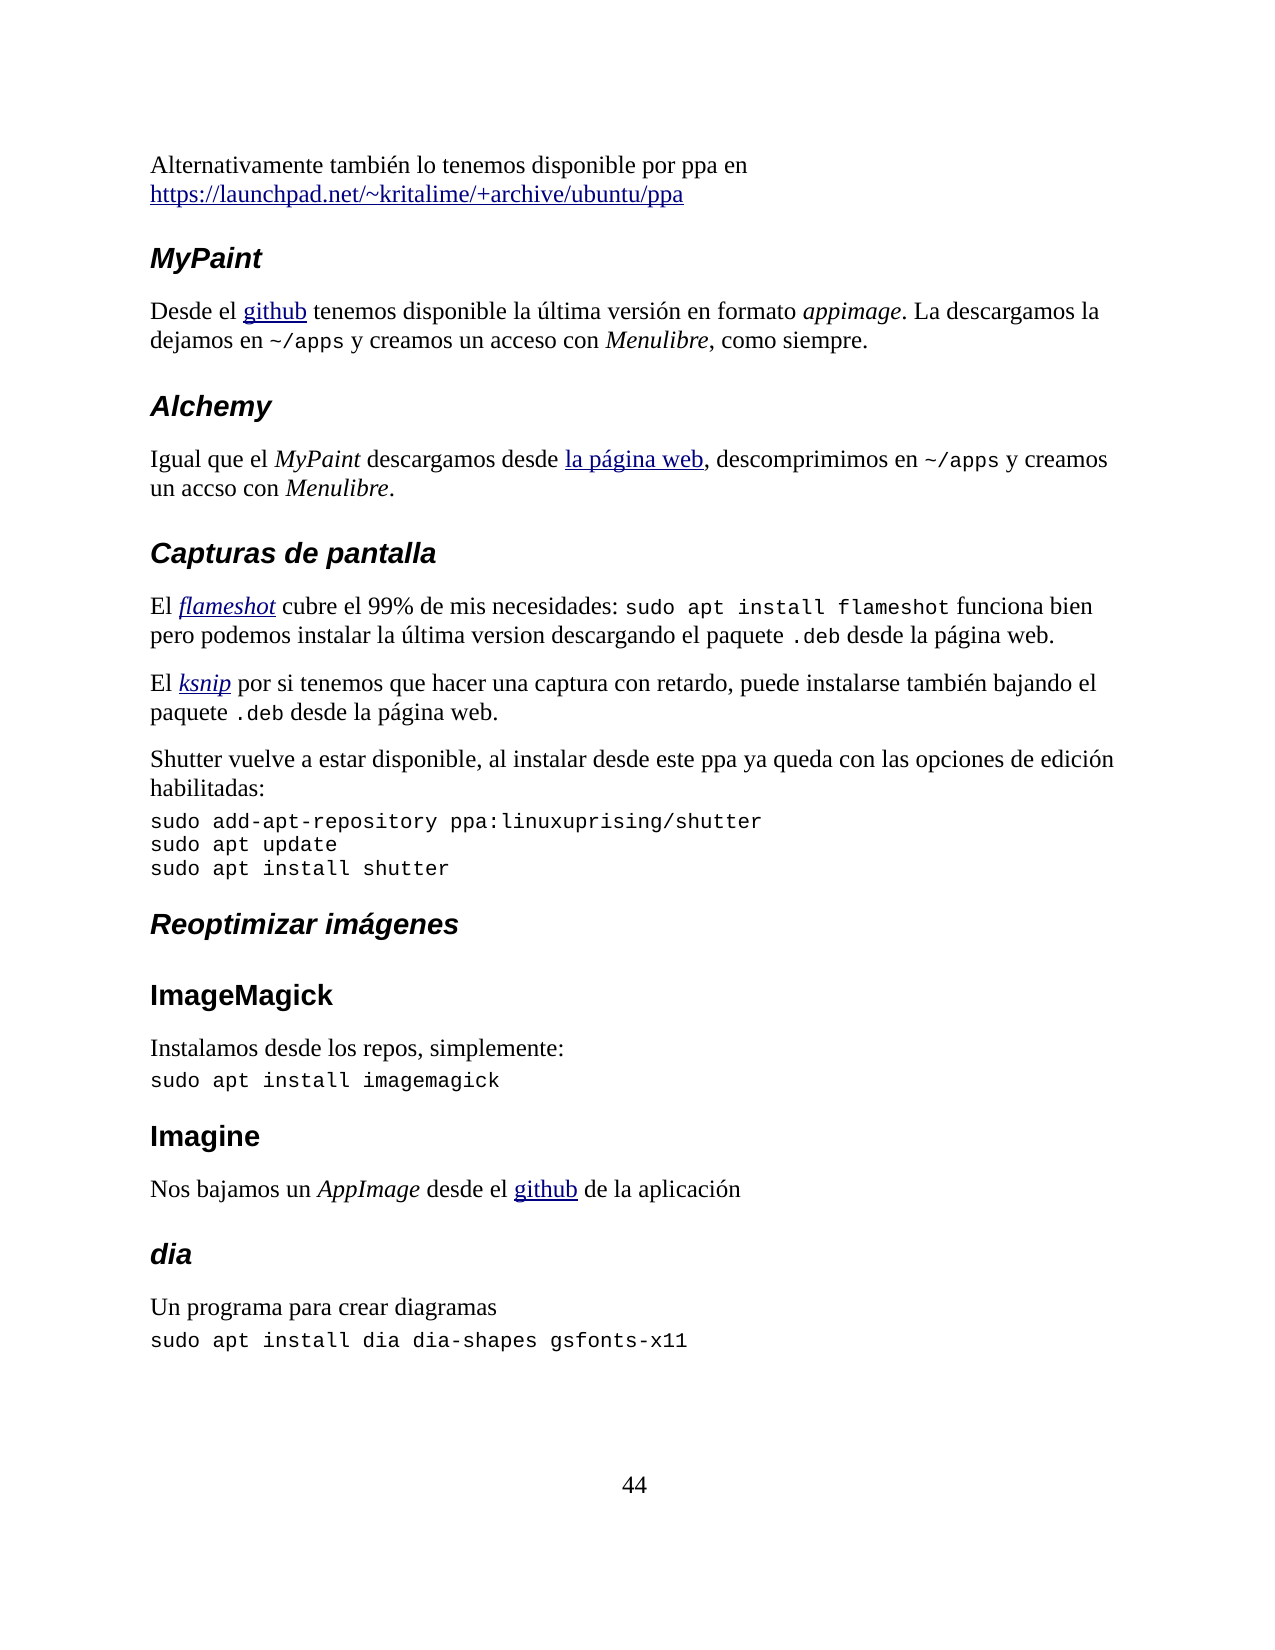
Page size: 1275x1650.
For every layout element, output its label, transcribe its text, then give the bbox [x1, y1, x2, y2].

text El flameshot cubre el 99% de mis necesidades: sudo apt install flameshot funciona bien pero podemos instalar la última version descargando el paquete .deb desde la página web. [150, 591, 1125, 650]
text Alternativamente también lo tenemos disponible por ppa en https://launchpad.net/~kritalime/+archive/ubuntu/ppa [150, 150, 1125, 207]
subtitle MyPaint [150, 241, 1125, 275]
text sudo add-apt-repository ppa:linuxuprising/shutter [150, 811, 1125, 834]
subtitle Capturas de pantalla [150, 536, 1125, 569]
text Instalamos desde los repos, simplemente: [150, 1033, 1125, 1062]
text sudo apt install dia dia-shapes gsfonts-x11 [150, 1329, 1125, 1353]
text sudo apt install shutter [150, 858, 1125, 882]
text Desde el github tenemos disponible la última versión en formato appimage. La descargamos la dejamos en ~/apps y creamos un acceso con Menulibre, como siempre. [150, 296, 1125, 355]
subtitle Reoptimizar imágenes [150, 907, 1125, 940]
text Igual que el MyPaint descargamos desde la página web, descomprimimos en ~/apps y creamos un accso con Menulibre. [150, 444, 1125, 502]
text Nos bajamos un AppImage desde el github de la aplicación [150, 1174, 1125, 1203]
text sudo apt update [150, 834, 1125, 858]
subtitle Imagine [150, 1119, 1125, 1153]
subtitle Alchemy [150, 389, 1125, 422]
subtitle dia [150, 1237, 1125, 1270]
text Shutter vuelve a estar disponible, al instalar desde este ppa ya queda con las opciones de edición habilitadas: [150, 744, 1125, 802]
text sudo apt install imagemagick [150, 1071, 1125, 1094]
text El ksnip por si tenemos que hacer una captura con retardo, puede instalarse también bajando el paquete .deb desde la página web. [150, 668, 1125, 726]
text Un programa para crear diagramas [150, 1292, 1125, 1321]
subtitle ImageMagick [150, 978, 1125, 1011]
